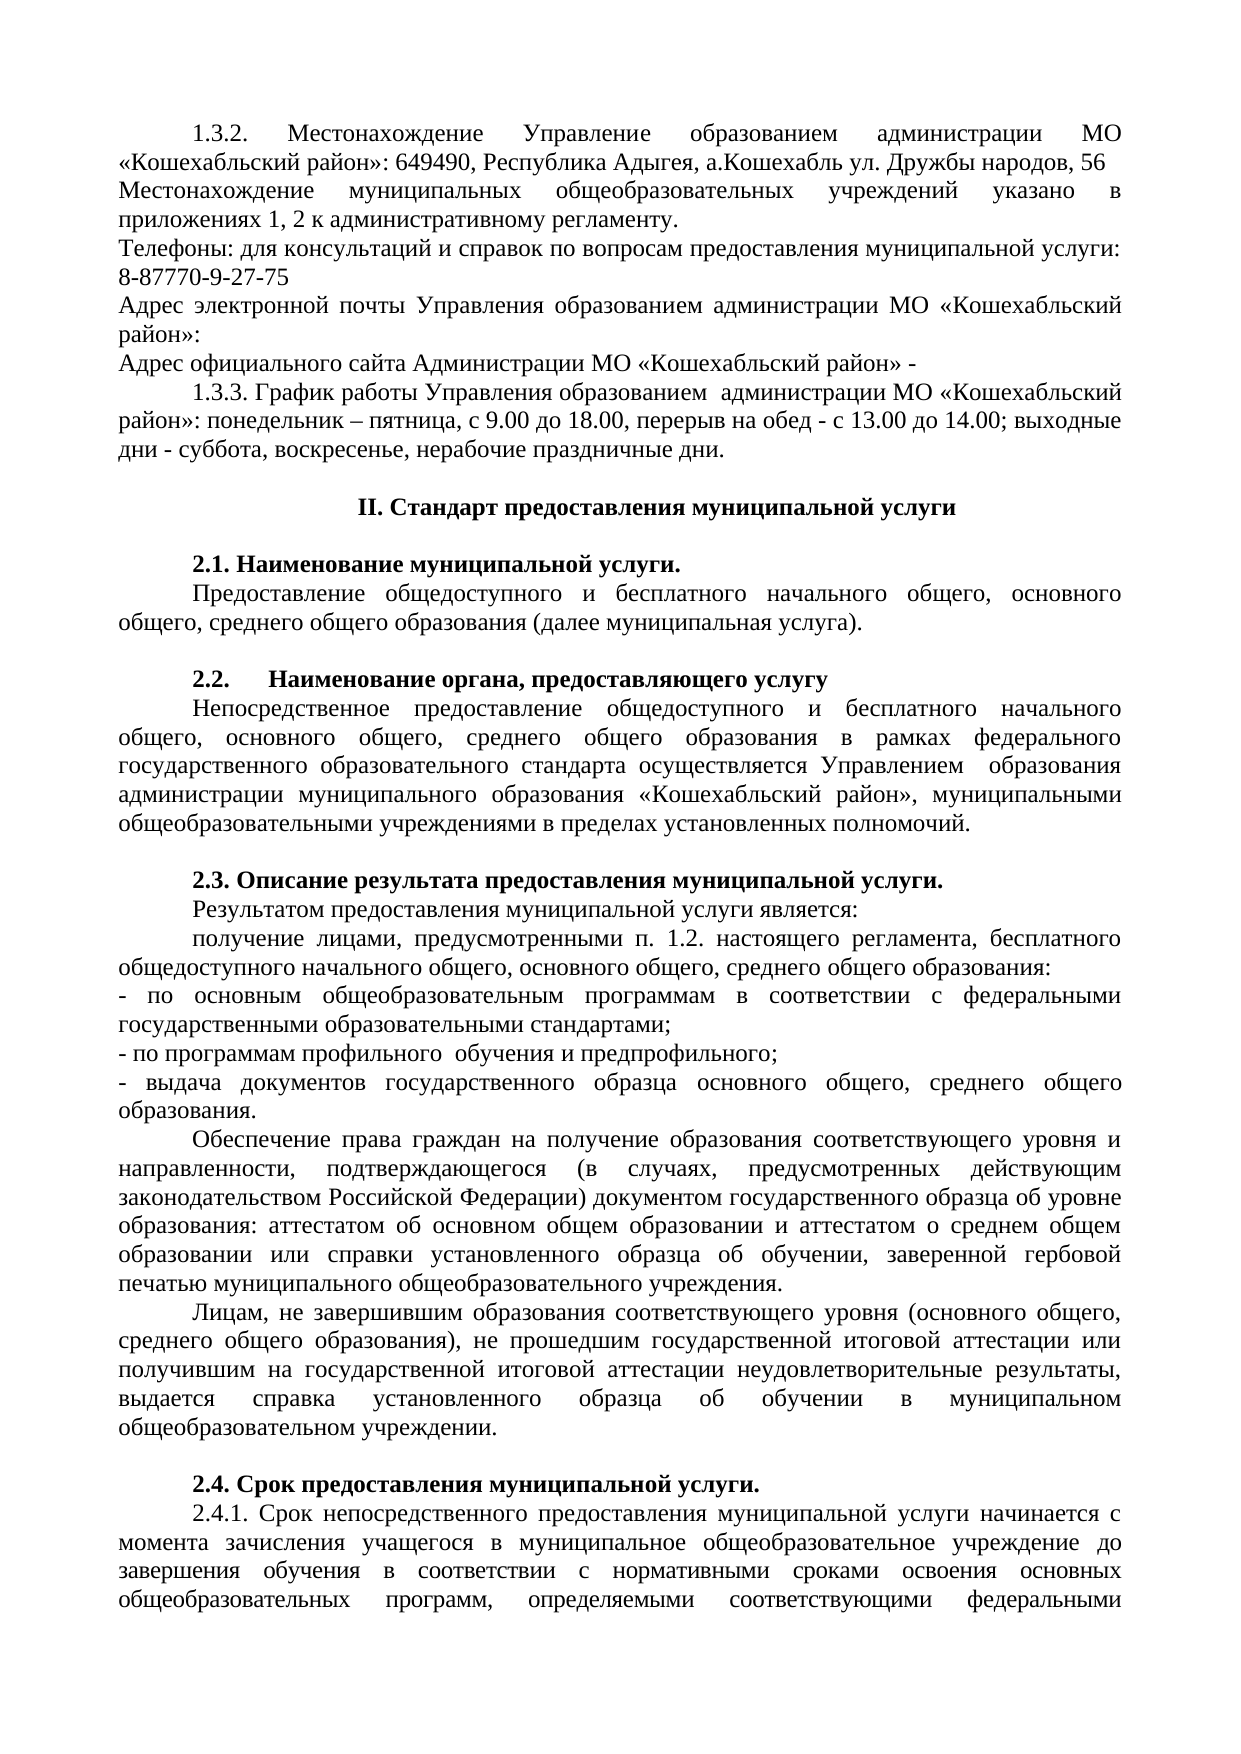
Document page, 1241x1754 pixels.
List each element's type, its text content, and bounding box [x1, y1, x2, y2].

text Лицам, не завершившим образования соответствующего уровня (основного общего, среднего общего образования), не прошедшим государственной итоговой аттестации или получившим на государственной итоговой аттестации неудовлетворительные результаты, выдается справка установленного образца об обучении в муниципальном общеобразовательном учреждении. [118, 1297, 1122, 1441]
text Местонахождение муниципальных общеобразовательных учреждений указано в приложениях 1, 2 к административному регламенту. [118, 176, 1122, 233]
text 2.4.1. Срок непосредственного предоставления муниципальной услуги начинается с момента зачисления учащегося в муниципальное общеобразовательное учреждение до завершения обучения в соответствии с нормативными сроками освоения основных общеобразовательных программ, определяемыми соответствующими федеральными [118, 1498, 1122, 1613]
text - по основным общеобразовательным программам в соответствии с федеральными государственными образовательными стандартами; [118, 981, 1122, 1038]
text Предоставление общедоступного и бесплатного начального общего, основного общего, среднего общего образования (далее муниципальная услуга). [118, 578, 1122, 636]
text II. Стандарт предоставления муниципальной услуги [118, 492, 1122, 521]
text Адрес официального сайта Администрации МО «Кошехабльский район» - [118, 348, 1122, 377]
text 1.3.2. Местонахождение Управление образованием администрации МО «Кошехабльский район»: 649490, Республика Адыгея, а.Кошехабль ул. Дружбы народов, 56 [118, 118, 1122, 176]
text Обеспечение права граждан на получение образования соответствующего уровня и направленности, подтверждающегося (в случаях, предусмотренных действующим законодательством Российской Федерации) документом государственного образца об уровне образования: аттестатом об основном общем образовании и аттестатом о среднем общем образовании или справки установленного образца об обучении, заверенной гербовой печатью муниципального общеобразовательного учреждения. [118, 1124, 1122, 1297]
text 2.4. Срок предоставления муниципальной услуги. [118, 1469, 1122, 1498]
text 2.1. Наименование муниципальной услуги. [118, 549, 1122, 578]
list Наименование органа, предоставляющего услугу [118, 664, 1122, 693]
text - по программам профильного обучения и предпрофильного; [118, 1038, 1122, 1067]
text 1.3.3. График работы Управления образованием администрации МО «Кошехабльский район»: понедельник – пятница, с 9.00 до 18.00, перерыв на обед - с 13.00 до 14.00; выходные дни - суббота, воскресенье, нерабочие праздничные дни. [118, 377, 1122, 463]
text - выдача документов государственного образца основного общего, среднего общего образования. [118, 1067, 1122, 1124]
text 2.3. Описание результата предоставления муниципальной услуги. [118, 866, 1122, 894]
text Телефоны: для консультаций и справок по вопросам предоставления муниципальной услуги: 8-87770-9-27-75 [118, 233, 1122, 291]
text Адрес электронной почты Управления образованием администрации МО «Кошехабльский район»: [118, 291, 1122, 348]
text Непосредственное предоставление общедоступного и бесплатного начального общего, основного общего, среднего общего образования в рамках федерального государственного образовательного стандарта осуществляется Управлением образования администрации муниципального образования «Кошехабльский район», муниципальными общеобразовательными учреждениями в пределах установленных полномочий. [118, 693, 1122, 837]
text Результатом предоставления муниципальной услуги является: [118, 894, 1122, 923]
text получение лицами, предусмотренными п. 1.2. настоящего регламента, бесплатного общедоступного начального общего, основного общего, среднего общего образования: [118, 923, 1122, 981]
